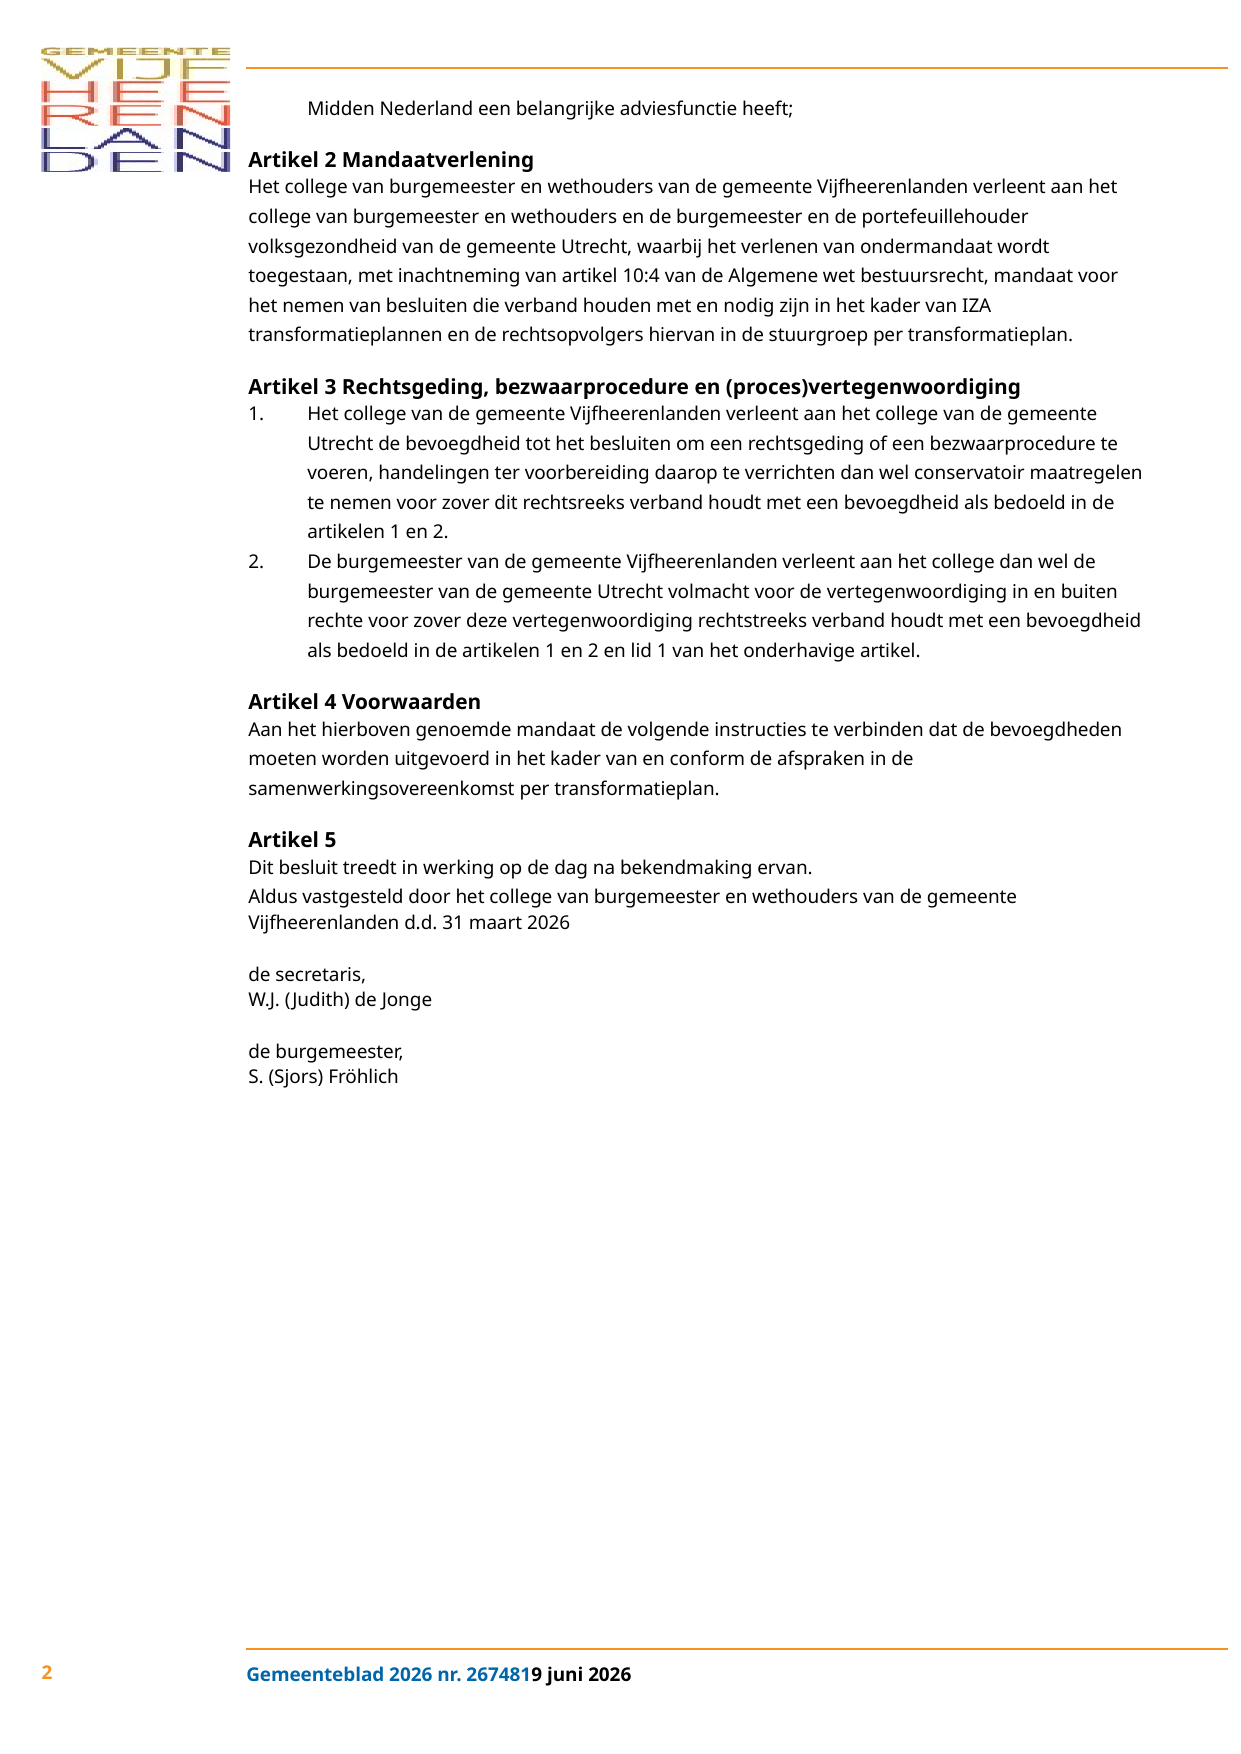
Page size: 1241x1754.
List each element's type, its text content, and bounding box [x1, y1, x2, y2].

text Artikel 4 Voorwaarden [248, 687, 1152, 716]
text Artikel 3 Rechtsgeding, bezwaarprocedure en (proces)vertegenwoordiging [248, 372, 1152, 400]
text de secretaris, [248, 961, 1152, 986]
text Dit besluit treedt in werking op de dag na bekendmaking ervan. [248, 854, 1152, 880]
text Aan het hierboven genoemde mandaat de volgende instructies te verbinden dat de bevoegdheden moeten worden uitgevoerd in het kader van en conform de afspraken in de samenwerkingsovereenkomst per transformatieplan. [248, 716, 1152, 801]
text W.J. (Judith) de Jonge [248, 986, 1152, 1012]
text Artikel 5 [248, 826, 1152, 854]
text Artikel 2 Mandaatverlening [248, 145, 1152, 174]
list Het college van de gemeente Vijfheerenlanden verleent aan het college van de gemeente Utrecht de bevoegdheid tot het besluiten om een rechtsgeding of een bezwaarprocedure te voeren, handelingen ter voorbereiding daarop te verrichten dan wel conservatoir maatregelen te nemen voor zover dit rechtsreeks verband houdt met een bevoegdheid als bedoeld in de artikelen 1 en 2. [248, 400, 1152, 544]
text Aldus vastgesteld door het college van burgemeester en wethouders van de gemeente Vijfheerenlanden d.d. 31 maart 2026 [248, 883, 1152, 935]
text S. (Sjors) Fröhlich [248, 1064, 1152, 1089]
text de burgemeester, [248, 1038, 1152, 1064]
text Het college van burgemeester en wethouders van de gemeente Vijfheerenlanden verleent aan het college van burgemeester en wethouders en de burgemeester en de portefeuillehouder volksgezondheid van de gemeente Utrecht, waarbij het verlenen van ondermandaat wordt toegestaan, met inachtneming van artikel 10:4 van de Algemene wet bestuursrecht, mandaat voor het nemen van besluiten die verband houden met en nodig zijn in het kader van IZA transformatieplannen en de rechtsopvolgers hiervan in de stuurgroep per transformatieplan. [248, 174, 1152, 347]
list Midden Nederland een belangrijke adviesfunctie heeft; [248, 95, 1152, 121]
picture [41, 47, 231, 172]
list De burgemeester van de gemeente Vijfheerenlanden verleent aan het college dan wel de burgemeester van de gemeente Utrecht volmacht voor de vertegenwoordiging in en buiten rechte voor zover deze vertegenwoordiging rechtstreeks verband houdt met een bevoegdheid als bedoeld in de artikelen 1 en 2 en lid 1 van het onderhavige artikel. [248, 548, 1152, 663]
